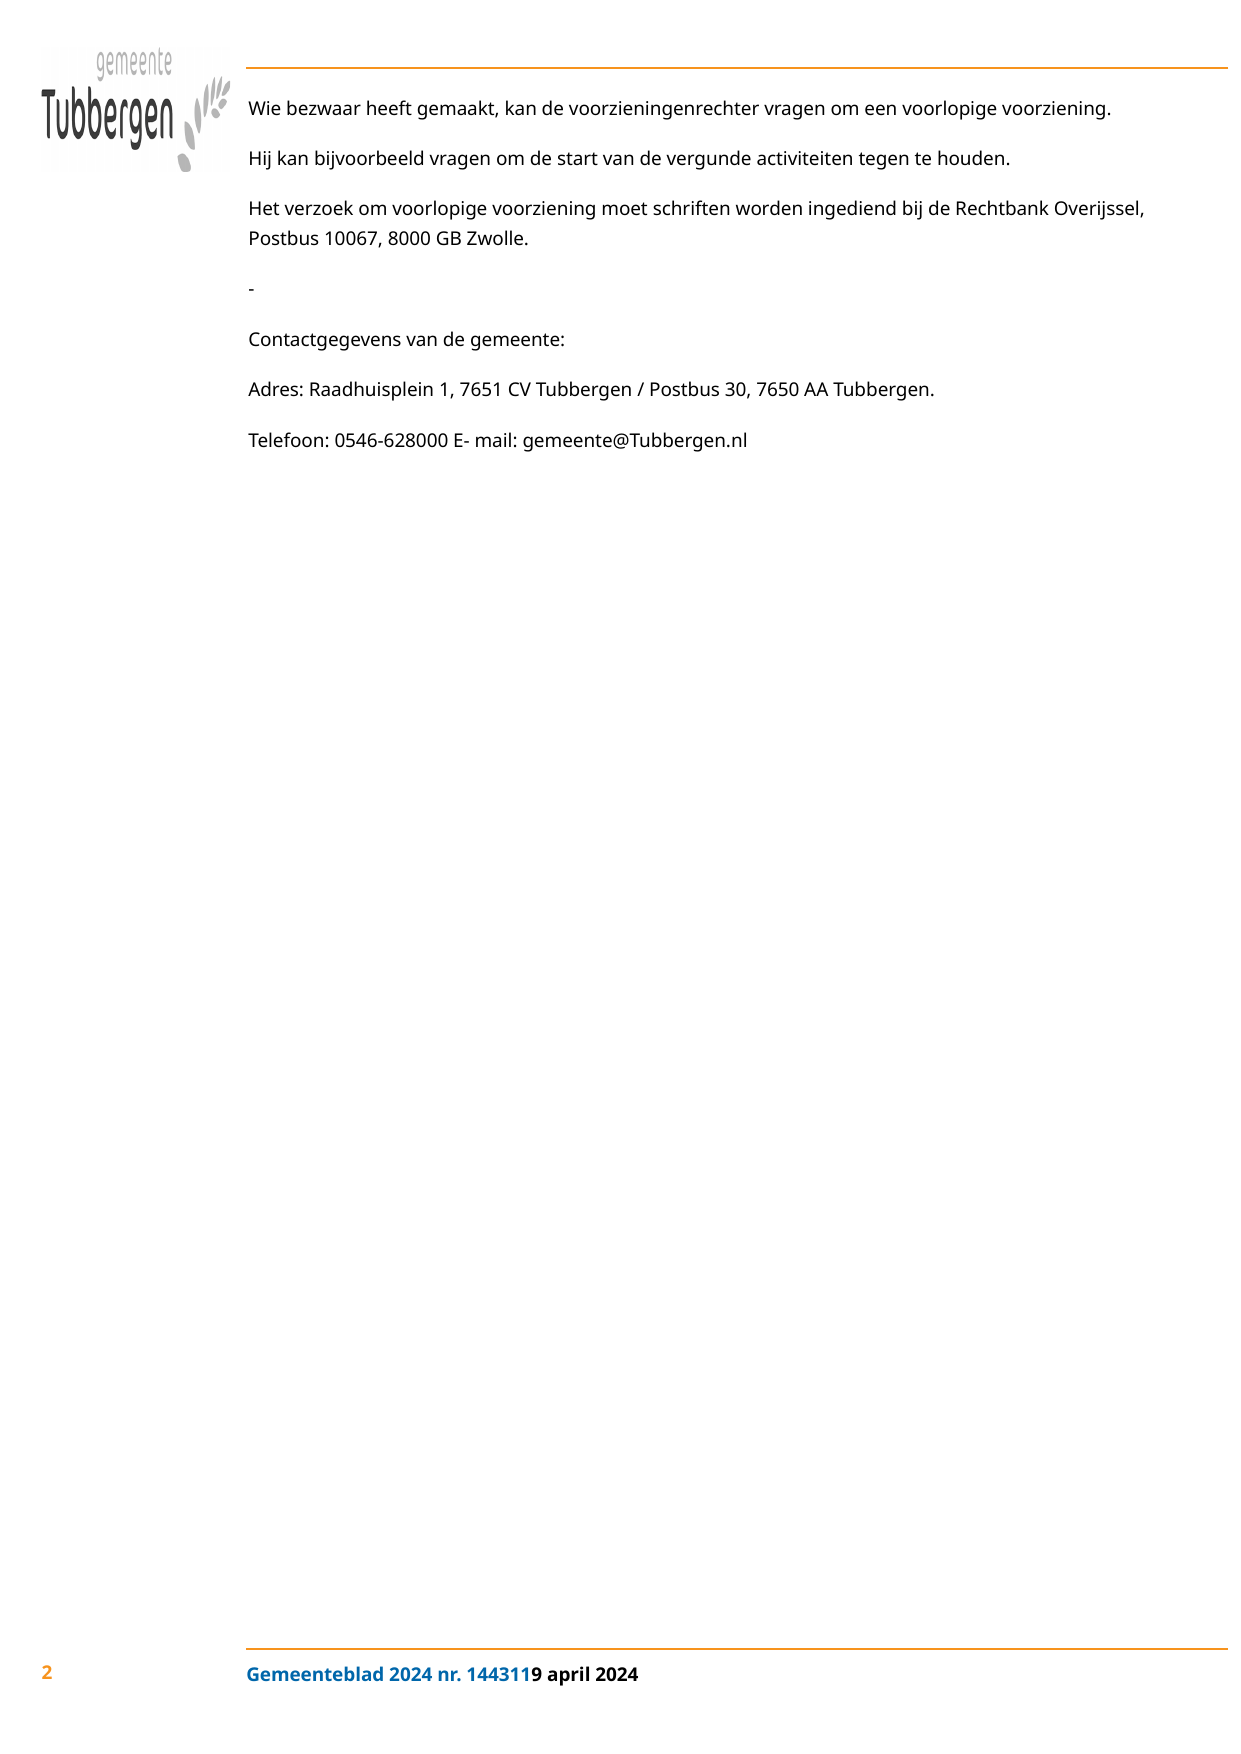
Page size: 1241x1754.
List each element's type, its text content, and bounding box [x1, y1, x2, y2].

text Contactgegevens van de gemeente: [248, 326, 1152, 352]
text Telefoon: 0546-628000 E- mail: gemeente@Tubbergen.nl [248, 427, 1152, 453]
text Adres: Raadhuisplein 1, 7651 CV Tubbergen / Postbus 30, 7650 AA Tubbergen. [248, 376, 1152, 402]
text Wie bezwaar heeft gemaakt, kan de voorzieningenrechter vragen om een voorlopige voorziening. [248, 95, 1152, 121]
text Hij kan bijvoorbeeld vragen om de start van de vergunde activiteiten tegen te houden. [248, 145, 1152, 171]
picture [41, 47, 231, 172]
text - [248, 276, 1152, 301]
text Het verzoek om voorlopige voorziening moet schriften worden ingediend bij de Rechtbank Overijssel, Postbus 10067, 8000 GB Zwolle. [248, 196, 1152, 251]
